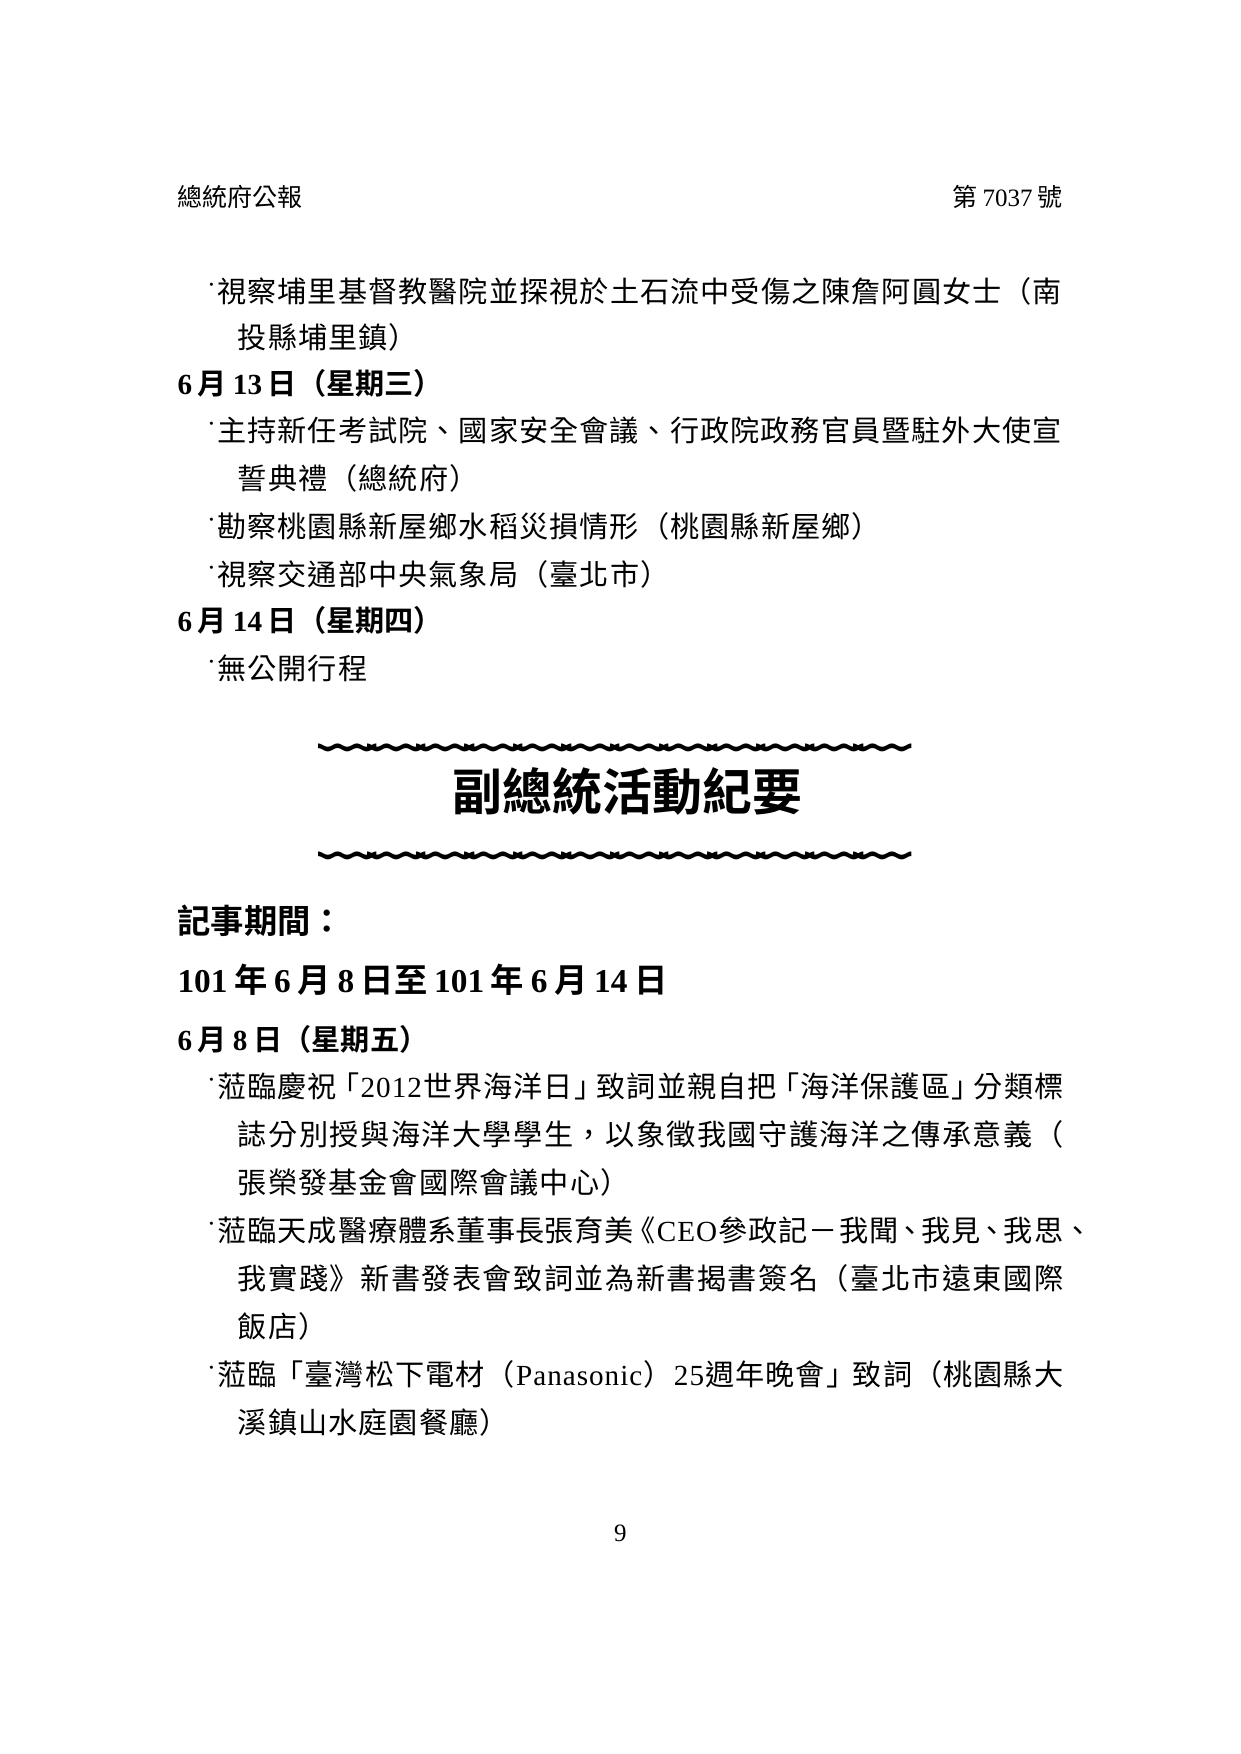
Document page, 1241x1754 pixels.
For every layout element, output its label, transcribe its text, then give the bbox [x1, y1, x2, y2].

text 101年6月8日至101年6月14日 [177, 955, 1063, 1001]
text ˙視察埔里基督教醫院並探視於土石流中受傷之陳詹阿圓女士（南投縣埔里鎮） [206, 266, 1063, 357]
text ˙蒞臨天成醫療體系董事長張育美《CEO參政記－我聞、我見、我思、我實踐》新書發表會致詞並為新書揭書簽名（臺北市遠東國際飯店） [206, 1203, 1063, 1347]
text 副總統活動紀要 [192, 764, 1063, 822]
text ˙蒞臨「臺灣松下電材（Panasonic）25週年晚會」致詞（桃園縣大溪鎮山水庭園餐廳） [206, 1347, 1063, 1443]
text ˙視察交通部中央氣象局（臺北市） [206, 547, 1063, 595]
text ˙勘察桃園縣新屋鄉水稻災損情形（桃園縣新屋鄉） [206, 499, 1063, 547]
text ﹏﹏﹏﹏﹏﹏﹏﹏﹏﹏﹏﹏ [177, 726, 1063, 751]
text ˙無公開行程 [206, 641, 1063, 689]
text 記事期間： [177, 897, 1063, 943]
text 6月14日（星期四） [177, 595, 1063, 641]
text ﹏﹏﹏﹏﹏﹏﹏﹏﹏﹏﹏﹏ [177, 834, 1063, 859]
text ˙主持新任考試院、國家安全會議、行政院政務官員暨駐外大使宣誓典禮（總統府） [206, 403, 1063, 499]
text 6月13日（星期三） [177, 357, 1063, 403]
text 6月8日（星期五） [177, 1014, 1063, 1059]
text ˙蒞臨慶祝「2012世界海洋日」致詞並親自把「海洋保護區」分類標誌分別授與海洋大學學生，以象徵我國守護海洋之傳承意義（張榮發基金會國際會議中心） [206, 1059, 1063, 1203]
